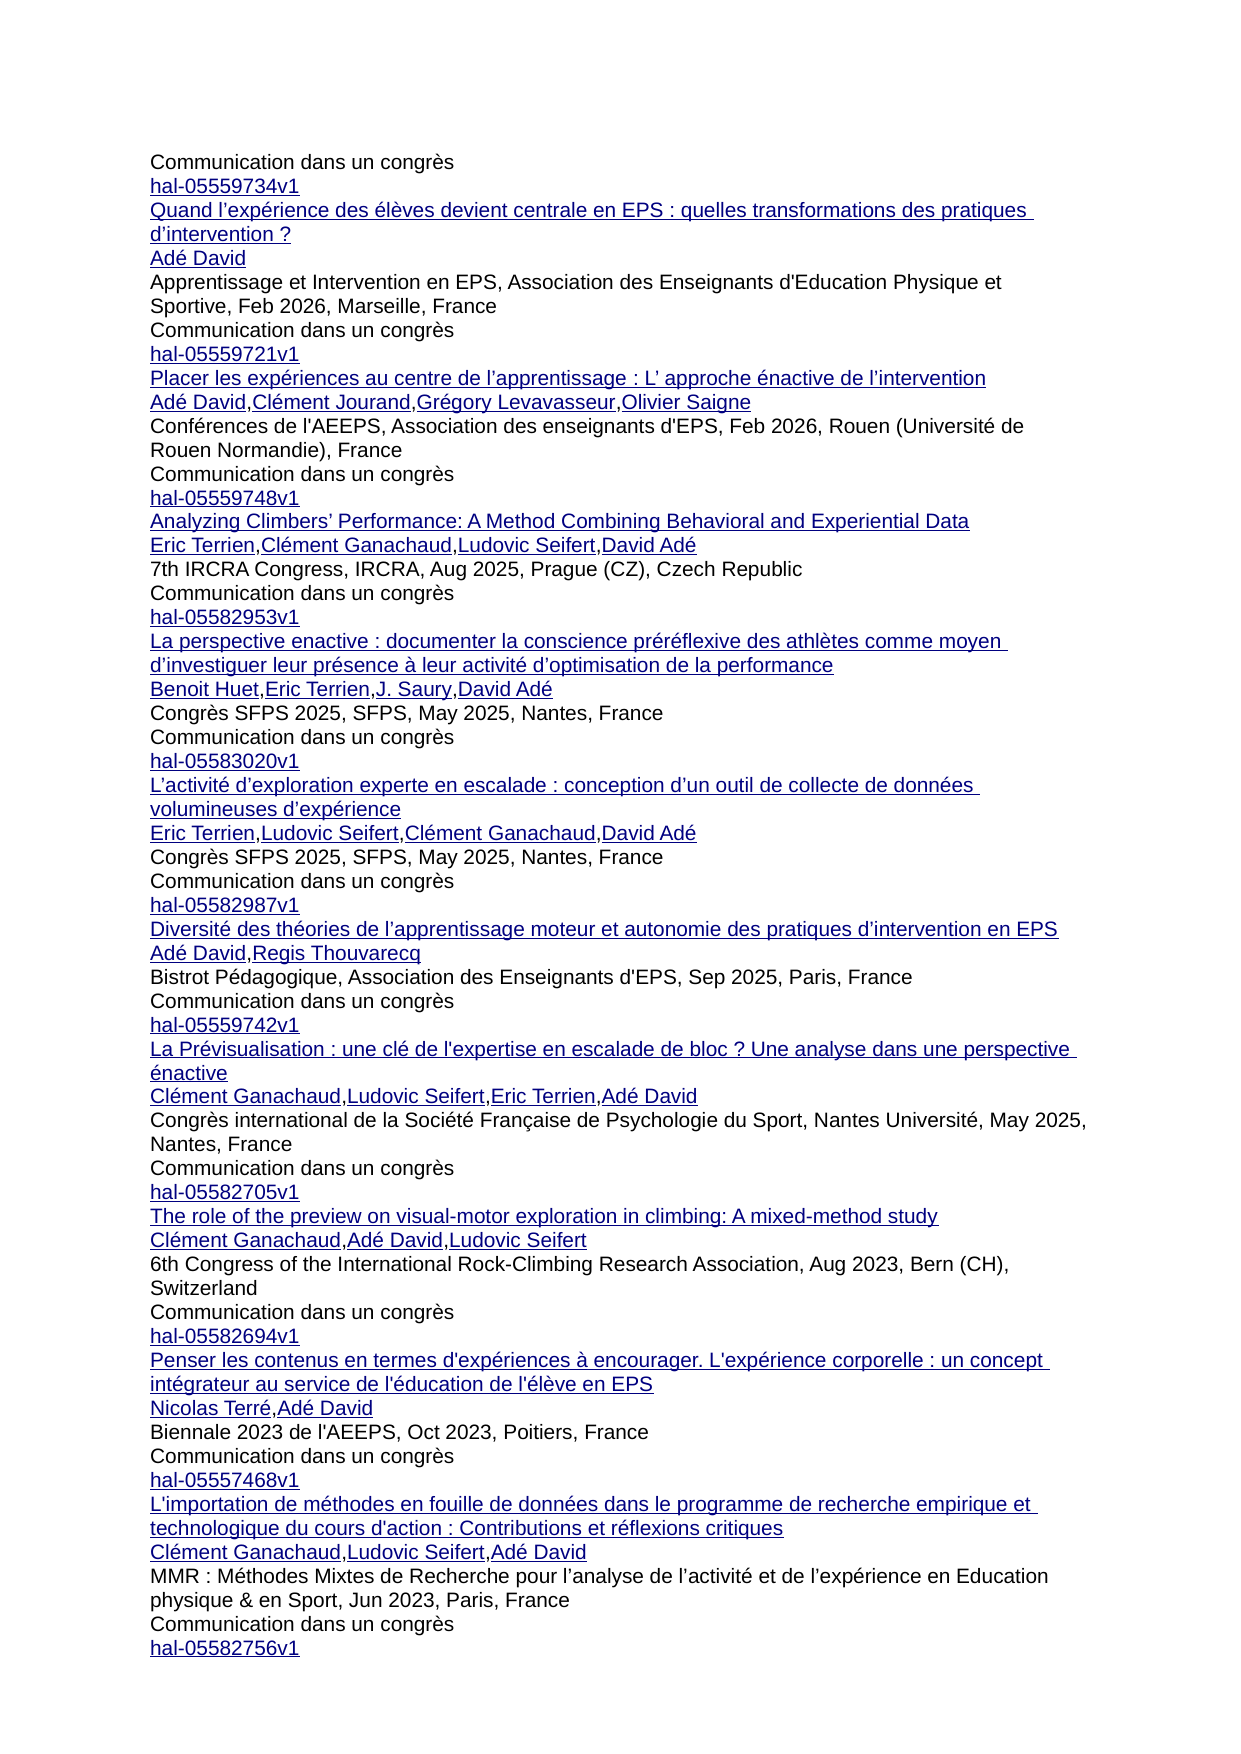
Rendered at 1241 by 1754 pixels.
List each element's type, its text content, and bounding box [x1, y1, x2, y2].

table_header Communication dans un congrès hal-05559734v1 [150, 150, 1090, 198]
table_cell La Prévisualisation : une clé de l'expertise en escalade de bloc ? Une analyse dans une perspective énactive Clément Ganachaud,Ludovic Seifert,Eric Terrien,Adé David Congrès international de la Société Française de Psychologie du Sport, Nantes Université, May 2025, Nantes, France Communication dans un congrès hal-05582705v1 [150, 1036, 1090, 1204]
table_cell Placer les expériences au centre de l’apprentissage : L’ approche énactive de l’intervention Adé David,Clément Jourand,Grégory Levavasseur,Olivier Saigne Conférences de l'AEEPS, Association des enseignants d'EPS, Feb 2026, Rouen (Université de Rouen Normandie), France Communication dans un congrès hal-05559748v1 [150, 366, 1090, 509]
table_cell Analyzing Climbers’ Performance: A Method Combining Behavioral and Experiential Data Eric Terrien,Clément Ganachaud,Ludovic Seifert,David Adé 7th IRCRA Congress, IRCRA, Aug 2025, Prague (CZ), Czech Republic Communication dans un congrès hal-05582953v1 [150, 509, 1090, 629]
table_cell La perspective enactive : documenter la conscience préréflexive des athlètes comme moyen d’investiguer leur présence à leur activité d’optimisation de la performance Benoit Huet,Eric Terrien,J. Saury,David Adé Congrès SFPS 2025, SFPS, May 2025, Nantes, France Communication dans un congrès hal-05583020v1 [150, 629, 1090, 773]
table_cell Quand l’expérience des élèves devient centrale en EPS : quelles transformations des pratiques d’intervention ? Adé David Apprentissage et Intervention en EPS, Association des Enseignants d'Education Physique et Sportive, Feb 2026, Marseille, France Communication dans un congrès hal-05559721v1 [150, 198, 1090, 366]
table_cell Penser les contenus en termes d'expériences à encourager. L'expérience corporelle : un concept intégrateur au service de l'éducation de l'élève en EPS Nicolas Terré,Adé David Biennale 2023 de l'AEEPS, Oct 2023, Poitiers, France Communication dans un congrès hal-05557468v1 [150, 1348, 1090, 1492]
table_cell L’activité d’exploration experte en escalade : conception d’un outil de collecte de données volumineuses d’expérience Eric Terrien,Ludovic Seifert,Clément Ganachaud,David Adé Congrès SFPS 2025, SFPS, May 2025, Nantes, France Communication dans un congrès hal-05582987v1 [150, 773, 1090, 917]
table_cell Diversité des théories de l’apprentissage moteur et autonomie des pratiques d’intervention en EPS Adé David,Regis Thouvarecq Bistrot Pédagogique, Association des Enseignants d'EPS, Sep 2025, Paris, France Communication dans un congrès hal-05559742v1 [150, 917, 1090, 1036]
table_cell The role of the preview on visual-motor exploration in climbing: A mixed-method study Clément Ganachaud,Adé David,Ludovic Seifert 6th Congress of the International Rock-Climbing Research Association, Aug 2023, Bern (CH), Switzerland Communication dans un congrès hal-05582694v1 [150, 1204, 1090, 1348]
table_cell L'importation de méthodes en fouille de données dans le programme de recherche empirique et technologique du cours d'action : Contributions et réflexions critiques Clément Ganachaud,Ludovic Seifert,Adé David MMR : Méthodes Mixtes de Recherche pour l’analyse de l’activité et de l’expérience en Education physique & en Sport, Jun 2023, Paris, France Communication dans un congrès hal-05582756v1 [150, 1492, 1090, 1659]
